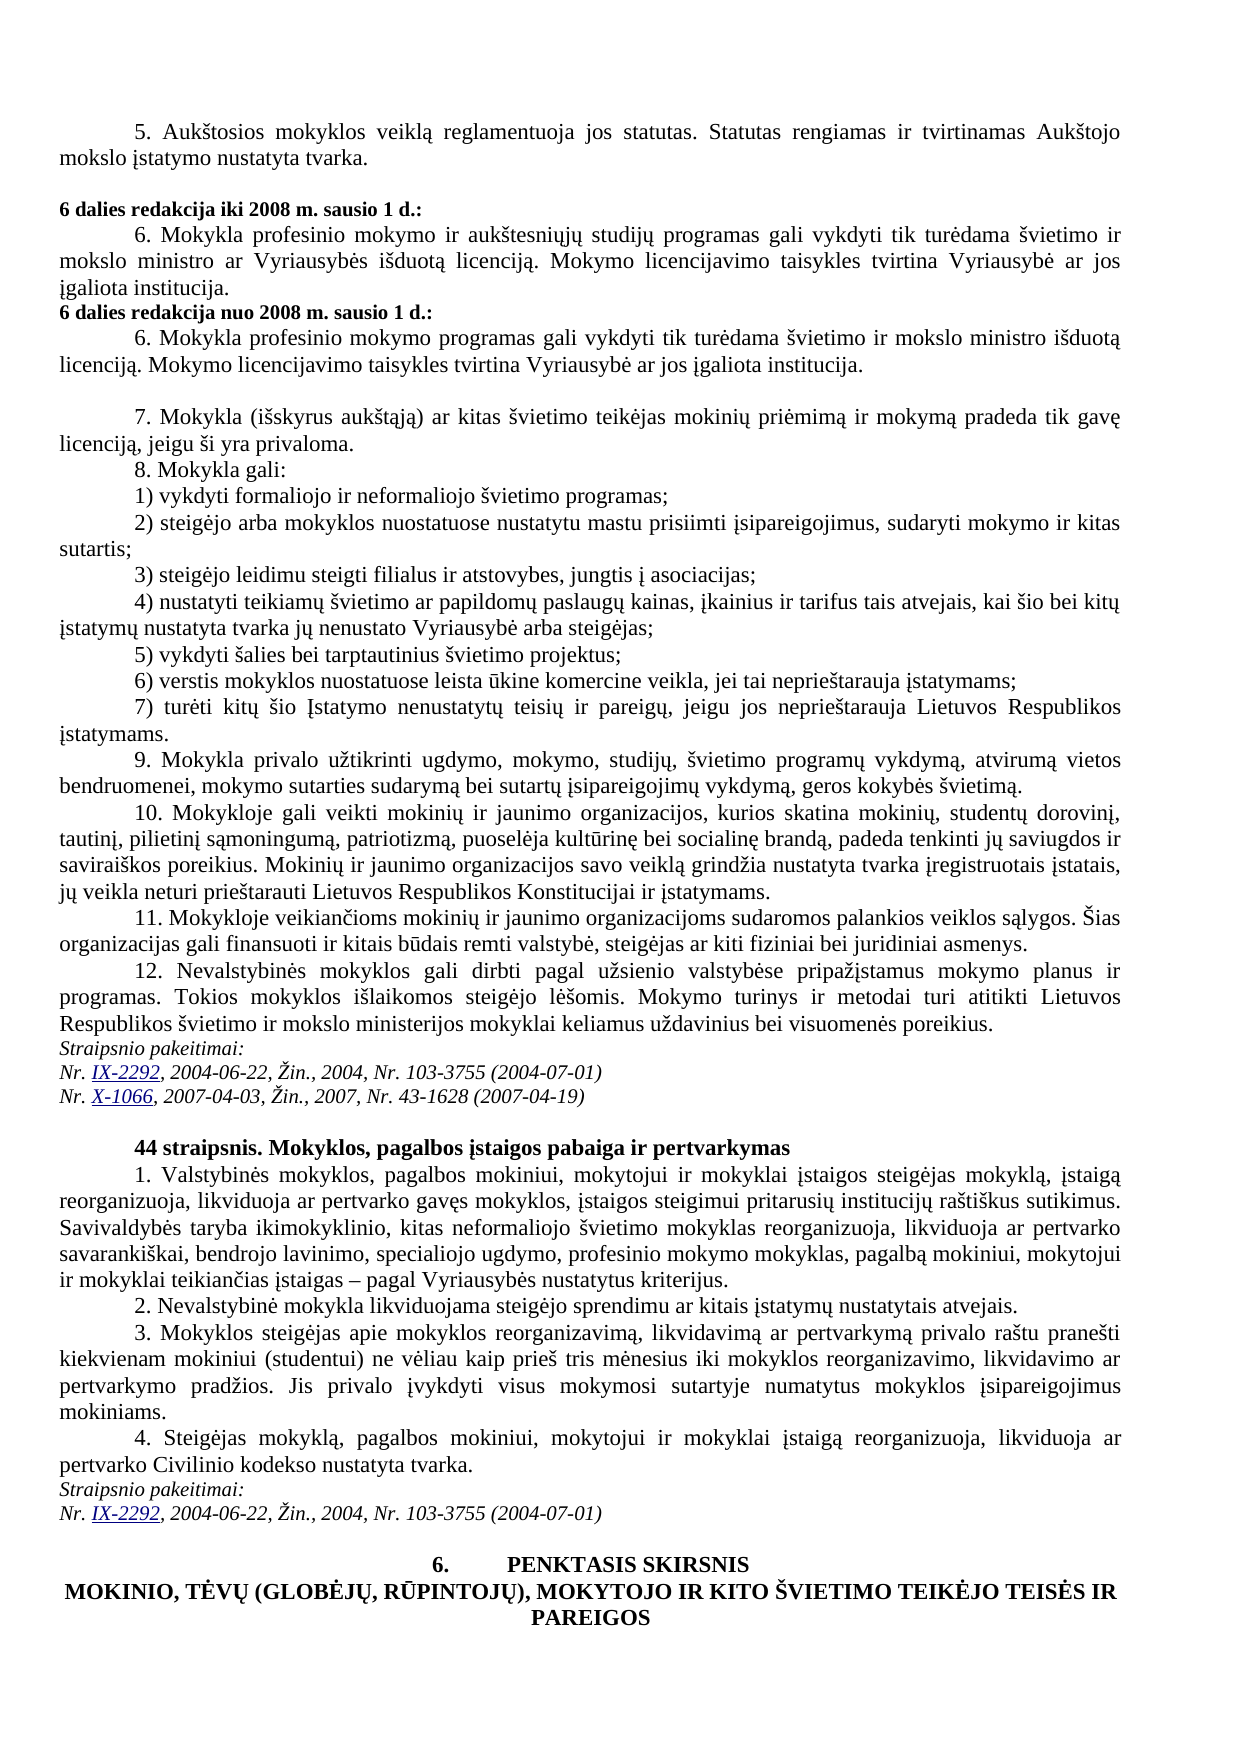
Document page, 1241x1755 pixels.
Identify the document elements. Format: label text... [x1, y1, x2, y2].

text Straipsnio pakeitimai: [59, 1036, 1122, 1060]
text 5) vykdyti šalies bei tarptautinius švietimo projektus; [59, 641, 1122, 667]
text 2) steigėjo arba mokyklos nuostatuose nustatytu mastu prisiimti įsipareigojimus, sudaryti mokymo ir kitas sutartis; [59, 509, 1122, 562]
text 1. Valstybinės mokyklos, pagalbos mokiniui, mokytojui ir mokyklai įstaigos steigėjas mokyklą, įstaigą reorganizuoja, likviduoja ar pertvarko gavęs mokyklos, įstaigos steigimui pritarusių institucijų raštiškus sutikimus. Savivaldybės taryba ikimokyklinio, kitas neformaliojo švietimo mokyklas reorganizuoja, likviduoja ar pertvarko savarankiškai, bendrojo lavinimo, specialiojo ugdymo, profesinio mokymo mokyklas, pagalbą mokiniui, mokytojui ir mokyklai teikiančias įstaigas – pagal Vyriausybės nustatytus kriterijus. [59, 1161, 1122, 1293]
text 10. Mokykloje gali veikti mokinių ir jaunimo organizacijos, kurios skatina mokinių, studentų dorovinį, tautinį, pilietinį sąmoningumą, patriotizmą, puoselėja kultūrinę bei socialinę brandą, padeda tenkinti jų saviugdos ir saviraiškos poreikius. Mokinių ir jaunimo organizacijos savo veiklą grindžia nustatyta tvarka įregistruotais įstatais, jų veikla neturi prieštarauti Lietuvos Respublikos Konstitucijai ir įstatymams. [59, 799, 1122, 904]
text 7. Mokykla (išskyrus aukštąją) ar kitas švietimo teikėjas mokinių priėmimą ir mokymą pradeda tik gavę licenciją, jeigu ši yra privaloma. [59, 403, 1122, 456]
text 6 dalies redakcija nuo 2008 m. sausio 1 d.: [59, 300, 1122, 324]
text 2. Nevalstybinė mokykla likviduojama steigėjo sprendimu ar kitais įstatymų nustatytais atvejais. [59, 1293, 1122, 1319]
text 6. Mokykla profesinio mokymo ir aukštesniųjų studijų programas gali vykdyti tik turėdama švietimo ir mokslo ministro ar Vyriausybės išduotą licenciją. Mokymo licencijavimo taisykles tvirtina Vyriausybė ar jos įgaliota institucija. [59, 221, 1122, 300]
text Nr. X-1066, 2007-04-03, Žin., 2007, Nr. 43-1628 (2007-04-19) [59, 1084, 1122, 1108]
text 6. Mokykla profesinio mokymo programas gali vykdyti tik turėdama švietimo ir mokslo ministro išduotą licenciją. Mokymo licencijavimo taisykles tvirtina Vyriausybė ar jos įgaliota institucija. [59, 324, 1122, 377]
text 3) steigėjo leidimu steigti filialus ir atstovybes, jungtis į asociacijas; [59, 562, 1122, 588]
text 4. Steigėjas mokyklą, pagalbos mokiniui, mokytojui ir mokyklai įstaigą reorganizuoja, likviduoja ar pertvarko Civilinio kodekso nustatyta tvarka. [59, 1424, 1122, 1477]
text 6 dalies redakcija iki 2008 m. sausio 1 d.: [59, 197, 1122, 221]
text 12. Nevalstybinės mokyklos gali dirbti pagal užsienio valstybėse pripažįstamus mokymo planus ir programas. Tokios mokyklos išlaikomos steigėjo lėšomis. Mokymo turinys ir metodai turi atitikti Lietuvos Respublikos švietimo ir mokslo ministerijos mokyklai keliamus uždavinius bei visuomenės poreikius. [59, 957, 1122, 1036]
text 5. Aukštosios mokyklos veiklą reglamentuoja jos statutas. Statutas rengiamas ir tvirtinamas Aukštojo mokslo įstatymo nustatyta tvarka. [59, 118, 1122, 171]
text 1) vykdyti formaliojo ir neformaliojo švietimo programas; [59, 482, 1122, 509]
text Straipsnio pakeitimai: [59, 1477, 1122, 1501]
text 8. Mokykla gali: [59, 456, 1122, 482]
subtitle PENKTASIS SKIRSNIS [59, 1552, 1122, 1578]
text 9. Mokykla privalo užtikrinti ugdymo, mokymo, studijų, švietimo programų vykdymą, atvirumą vietos bendruomenei, mokymo sutarties sudarymą bei sutartų įsipareigojimų vykdymą, geros kokybės švietimą. [59, 746, 1122, 799]
text 4) nustatyti teikiamų švietimo ar papildomų paslaugų kainas, įkainius ir tarifus tais atvejais, kai šio bei kitų įstatymų nustatyta tvarka jų nenustato Vyriausybė arba steigėjas; [59, 588, 1122, 641]
text Nr. IX-2292, 2004-06-22, Žin., 2004, Nr. 103-3755 (2004-07-01) [59, 1060, 1122, 1084]
text Nr. IX-2292, 2004-06-22, Žin., 2004, Nr. 103-3755 (2004-07-01) [59, 1501, 1122, 1525]
text 11. Mokykloje veikiančioms mokinių ir jaunimo organizacijoms sudaromos palankios veiklos sąlygos. Šias organizacijas gali finansuoti ir kitais būdais remti valstybė, steigėjas ar kiti fiziniai bei juridiniai asmenys. [59, 904, 1122, 957]
text 7) turėti kitų šio Įstatymo nenustatytų teisių ir pareigų, jeigu jos neprieštarauja Lietuvos Respublikos įstatymams. [59, 693, 1122, 746]
text 6) verstis mokyklos nuostatuose leista ūkine komercine veikla, jei tai neprieštarauja įstatymams; [59, 667, 1122, 693]
text MOKINIO, TĖVŲ (globėjų, rūpintojų), MOKYTOJO IR KITO ŠVIETIMO TEIKĖJO TEISĖS IR PAREIGOS [59, 1578, 1122, 1631]
text 44 straipsnis. Mokyklos, pagalbos įstaigos pabaiga ir pertvarkymas [59, 1134, 1122, 1161]
text 3. Mokyklos steigėjas apie mokyklos reorganizavimą, likvidavimą ar pertvarkymą privalo raštu pranešti kiekvienam mokiniui (studentui) ne vėliau kaip prieš tris mėnesius iki mokyklos reorganizavimo, likvidavimo ar pertvarkymo pradžios. Jis privalo įvykdyti visus mokymosi sutartyje numatytus mokyklos įsipareigojimus mokiniams. [59, 1319, 1122, 1424]
